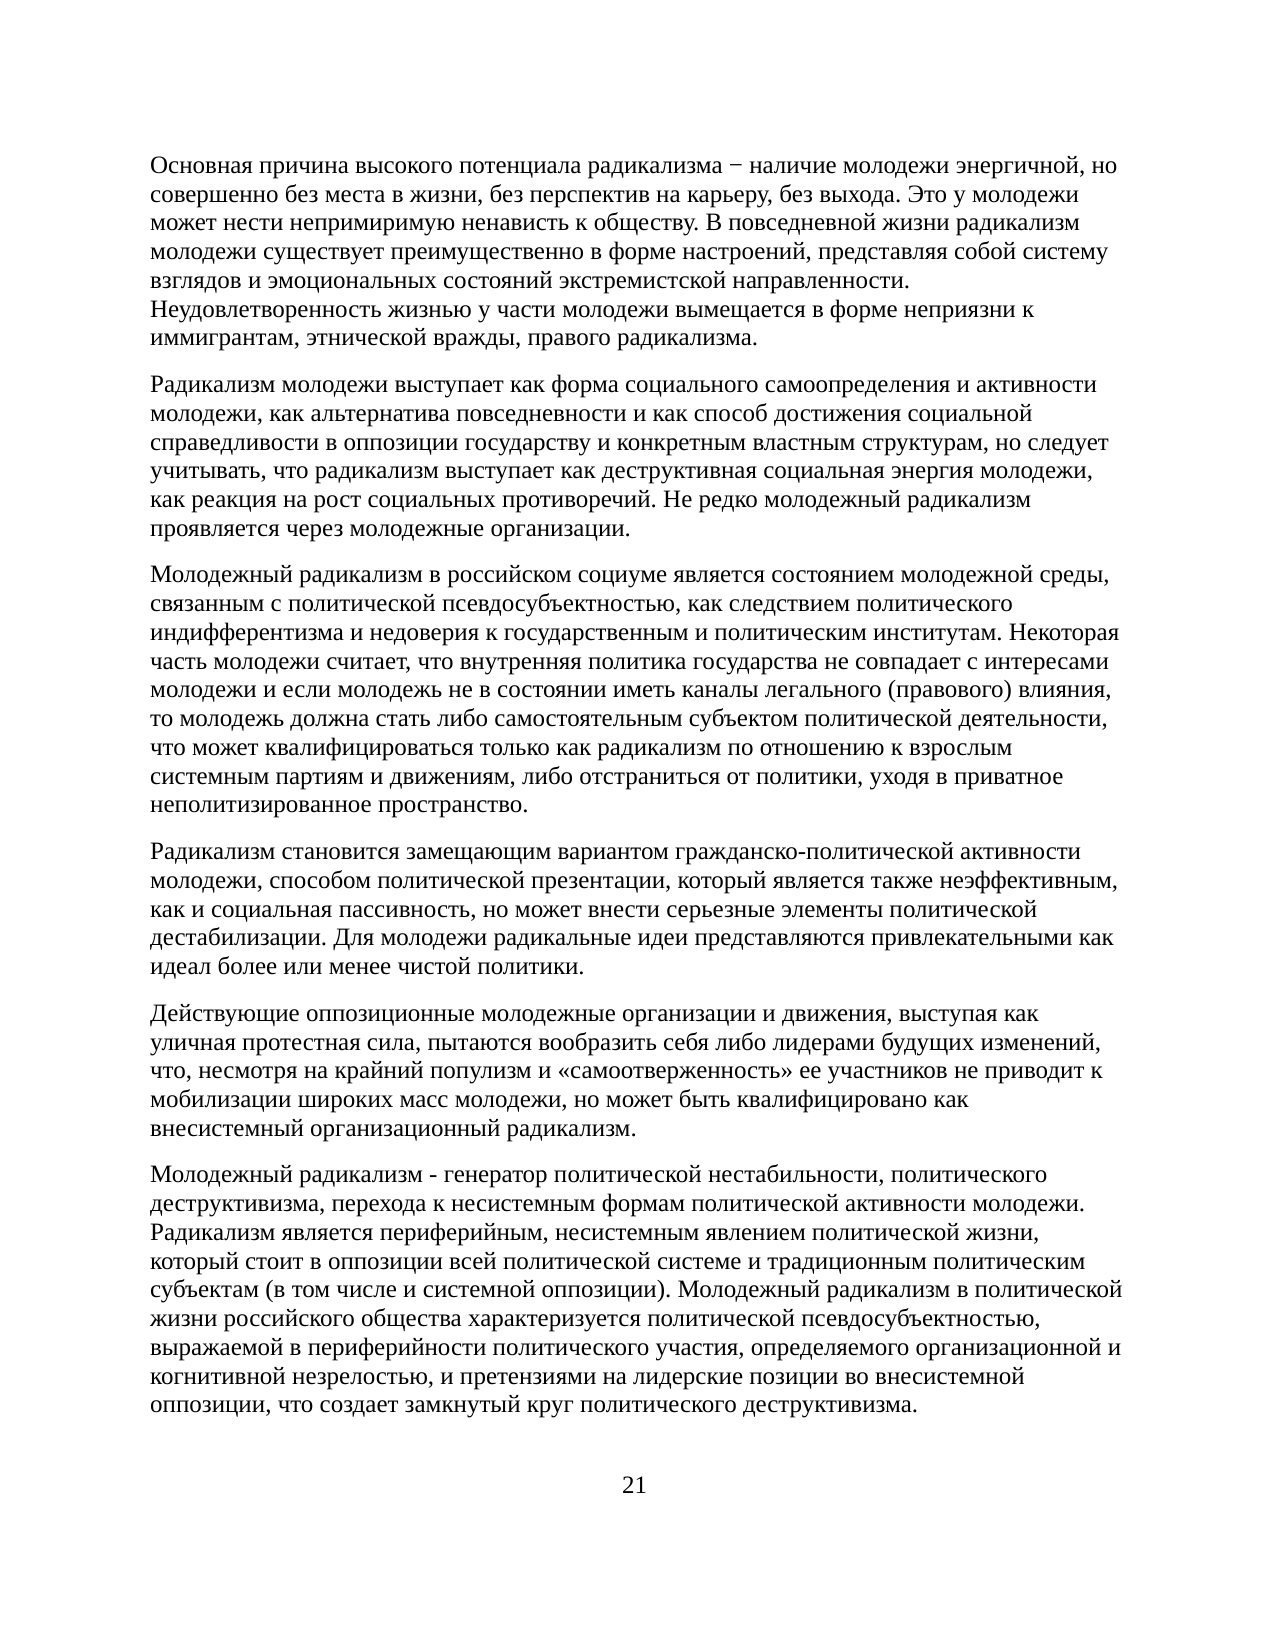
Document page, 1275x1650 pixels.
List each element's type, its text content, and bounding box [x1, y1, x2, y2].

text Молодежный радикализм - генератор политической нестабильности, политического деструктивизма, перехода к несистемным формам политической активности молодежи. Радикализм является периферийным, несистемным явлением политической жизни, который стоит в оппозиции всей политической системе и традиционным политическим субъектам (в том числе и системной оппозиции). Молодежный радикализм в политической жизни российского общества характеризуется политической псевдосубъектностью, выражаемой в периферийности политического участия, определяемого организационной и когнитивной незрелостью, и претензиями на лидерские позиции во внесистемной оппозиции, что создает замкнутый круг политического деструктивизма. [150, 1159, 1125, 1418]
text Радикализм становится замещающим вариантом гражданско-политической активности молодежи, способом политической презентации, который является также неэффективным, как и социальная пассивность, но может внести серьезные элементы политической дестабилизации. Для молодежи радикальные идеи представляются привлекательными как идеал более или менее чистой политики. [150, 836, 1125, 980]
text Молодежный радикализм в российском социуме является состоянием молодежной среды, связанным с политической псевдосубъектностью, как следствием политического индифферентизма и недоверия к государственным и политическим институтам. Некоторая часть молодежи считает, что внутренняя политика государства не совпадает с интересами молодежи и если молодежь не в состоянии иметь каналы легального (правового) влияния, то молодежь должна стать либо самостоятельным субъектом политической деятельности, что может квалифицироваться только как радикализм по отношению к взрослым системным партиям и движениям, либо отстраниться от политики, уходя в приватное неполитизированное пространство. [150, 559, 1125, 818]
text Действующие оппозиционные молодежные организации и движения, выступая как уличная протестная сила, пытаются вообразить себя либо лидерами будущих изменений, что, несмотря на крайний популизм и «самоотверженность» ее участников не приводит к мобилизации широких масс молодежи, но может быть квалифицировано как внесистемный организационный радикализм. [150, 998, 1125, 1142]
text Основная причина высокого потенциала радикализма − наличие молодежи энергичной, но совершенно без места в жизни, без перспектив на карьеру, без выхода. Это у молодежи может нести непримиримую ненависть к обществу. В повседневной жизни радикализм молодежи существует преимущественно в форме настроений, представляя собой систему взглядов и эмоциональных состояний экстремистской направленности. Неудовлетворенность жизнью у части молодежи вымещается в форме неприязни к иммигрантам, этнической вражды, правого радикализма. [150, 150, 1125, 351]
text Радикализм молодежи выступает как форма социального самоопределения и активности молодежи, как альтернатива повседневности и как способ достижения социальной справедливости в оппозиции государству и конкретным властным структурам, но следует учитывать, что радикализм выступает как деструктивная социальная энергия молодежи, как реакция на рост социальных противоречий. Не редко молодежный радикализм проявляется через молодежные организации. [150, 369, 1125, 542]
